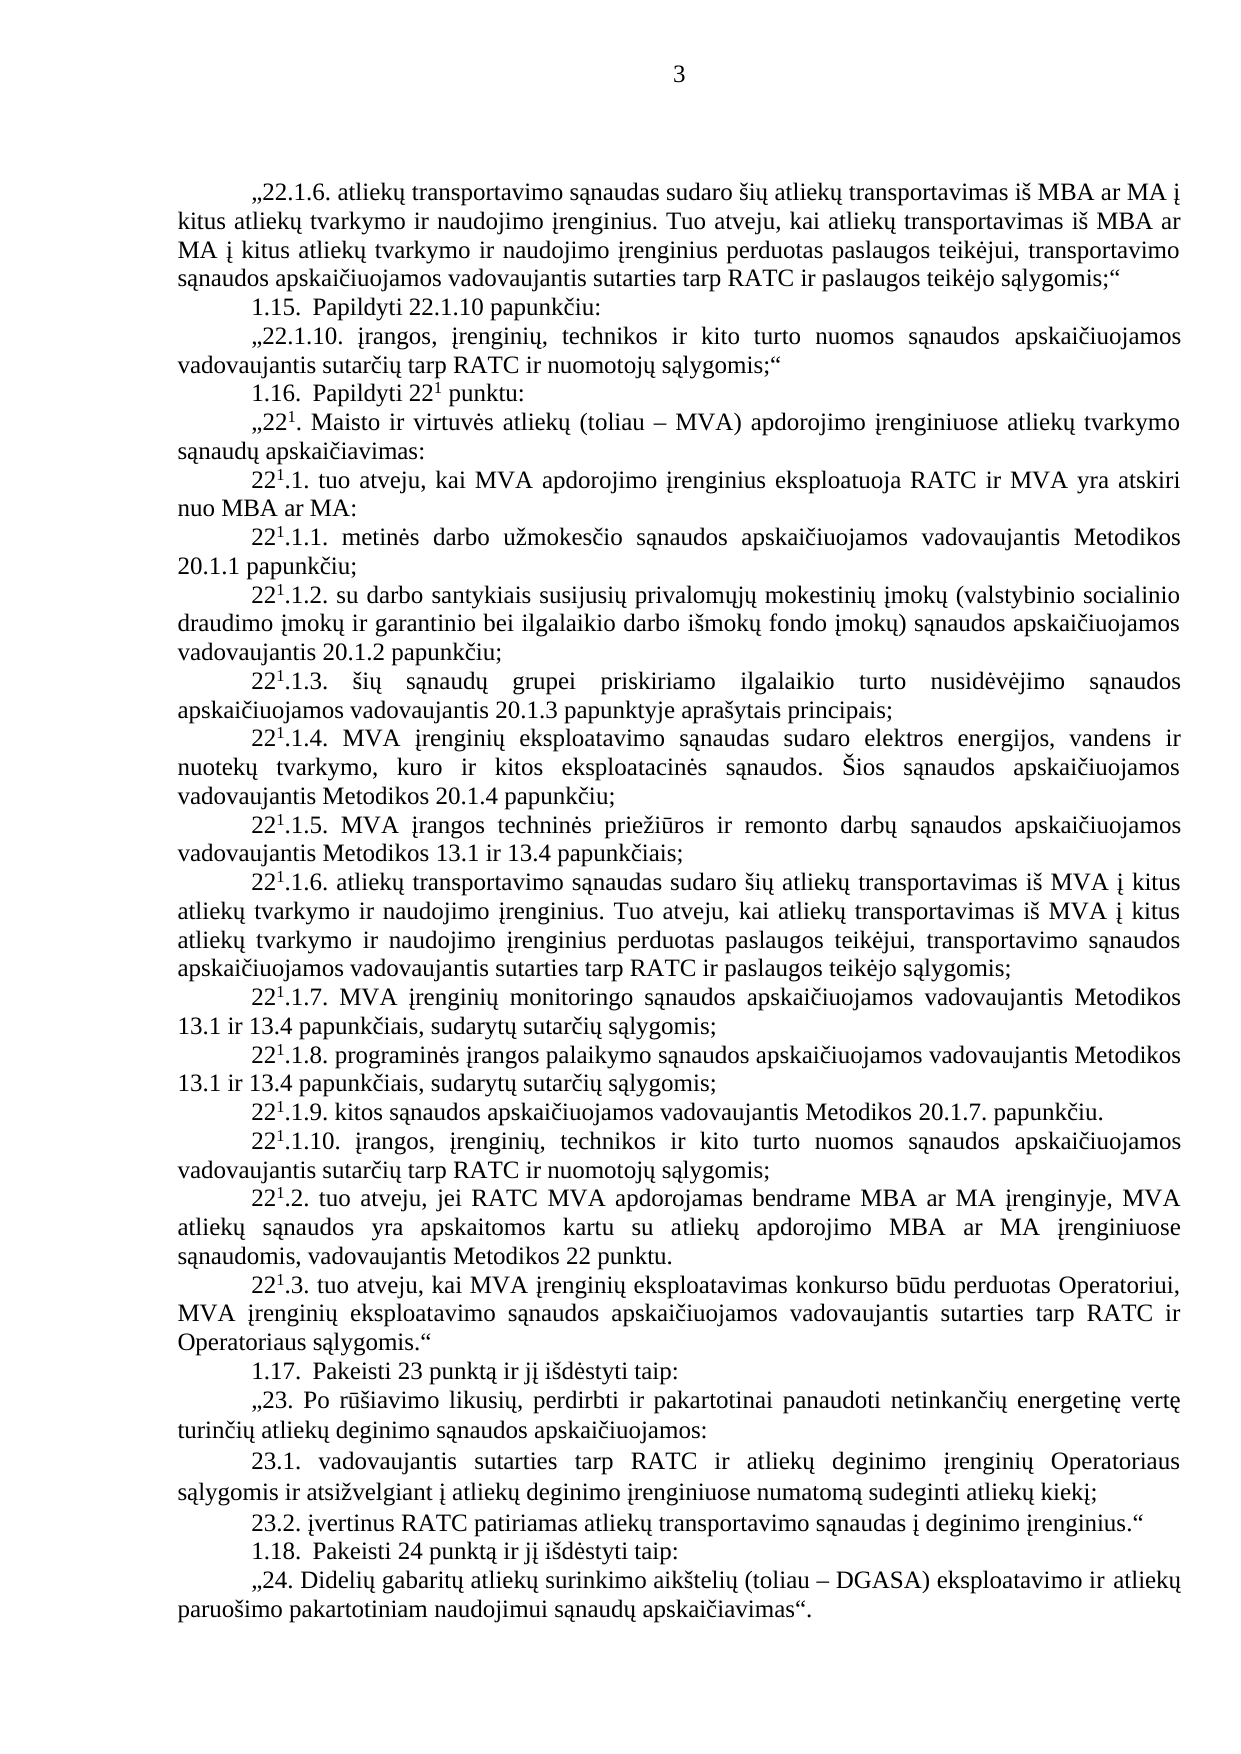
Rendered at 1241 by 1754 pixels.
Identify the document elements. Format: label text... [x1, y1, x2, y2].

text 221.1.10. įrangos, įrenginių, technikos ir kito turto nuomos sąnaudos apskaičiuojamos vadovaujantis sutarčių tarp RATC ir nuomotojų sąlygomis; [177, 1126, 1181, 1183]
text 221.1.6. atliekų transportavimo sąnaudas sudaro šių atliekų transportavimas iš MVA į kitus atliekų tvarkymo ir naudojimo įrenginius. Tuo atveju, kai atliekų transportavimas iš MVA į kitus atliekų tvarkymo ir naudojimo įrenginius perduotas paslaugos teikėjui, transportavimo sąnaudos apskaičiuojamos vadovaujantis sutarties tarp RATC ir paslaugos teikėjo sąlygomis; [177, 867, 1181, 982]
text 1.16. Papildyti 221 punktu: [177, 378, 1181, 407]
text „22.1.6. atliekų transportavimo sąnaudas sudaro šių atliekų transportavimas iš MBA ar MA į kitus atliekų tvarkymo ir naudojimo įrenginius. Tuo atveju, kai atliekų transportavimas iš MBA ar MA į kitus atliekų tvarkymo ir naudojimo įrenginius perduotas paslaugos teikėjui, transportavimo sąnaudos apskaičiuojamos vadovaujantis sutarties tarp RATC ir paslaugos teikėjo sąlygomis;“ [177, 177, 1181, 292]
text „24. Didelių gabaritų atliekų surinkimo aikštelių (toliau – DGASA) eksploatavimo ir atliekų paruošimo pakartotiniam naudojimui sąnaudų apskaičiavimas“. [177, 1565, 1181, 1623]
text 221.1.4. MVA įrenginių eksploatavimo sąnaudas sudaro elektros energijos, vandens ir nuotekų tvarkymo, kuro ir kitos eksploatacinės sąnaudos. Šios sąnaudos apskaičiuojamos vadovaujantis Metodikos 20.1.4 papunkčiu; [177, 723, 1181, 810]
text 1.18. Pakeisti 24 punktą ir jį išdėstyti taip: [177, 1536, 1181, 1565]
text 221.1.9. kitos sąnaudos apskaičiuojamos vadovaujantis Metodikos 20.1.7. papunkčiu. [177, 1097, 1181, 1126]
text 221.1.7. MVA įrenginių monitoringo sąnaudos apskaičiuojamos vadovaujantis Metodikos 13.1 ir 13.4 papunkčiais, sudarytų sutarčių sąlygomis; [177, 982, 1181, 1040]
text 221.2. tuo atveju, jei RATC MVA apdorojamas bendrame MBA ar MA įrenginyje, MVA atliekų sąnaudos yra apskaitomos kartu su atliekų apdorojimo MBA ar MA įrenginiuose sąnaudomis, vadovaujantis Metodikos 22 punktu. [177, 1183, 1181, 1270]
text „22.1.10. įrangos, įrenginių, technikos ir kito turto nuomos sąnaudos apskaičiuojamos vadovaujantis sutarčių tarp RATC ir nuomotojų sąlygomis;“ [177, 321, 1181, 378]
text „23. Po rūšiavimo likusių, perdirbti ir pakartotinai panaudoti netinkančių energetinę vertę turinčių atliekų deginimo sąnaudos apskaičiuojamos: [177, 1385, 1181, 1444]
text 221.1.3. šių sąnaudų grupei priskiriamo ilgalaikio turto nusidėvėjimo sąnaudos apskaičiuojamos vadovaujantis 20.1.3 papunktyje aprašytais principais; [177, 666, 1181, 723]
text 1.17. Pakeisti 23 punktą ir jį išdėstyti taip: [177, 1356, 1181, 1385]
text „221. Maisto ir virtuvės atliekų (toliau – MVA) apdorojimo įrenginiuose atliekų tvarkymo sąnaudų apskaičiavimas: [177, 407, 1181, 465]
text 221.1.5. MVA įrangos techninės priežiūros ir remonto darbų sąnaudos apskaičiuojamos vadovaujantis Metodikos 13.1 ir 13.4 papunkčiais; [177, 810, 1181, 867]
text 23.1. vadovaujantis sutarties tarp RATC ir atliekų deginimo įrenginių Operatoriaus sąlygomis ir atsižvelgiant į atliekų deginimo įrenginiuose numatomą sudeginti atliekų kiekį; [177, 1446, 1181, 1506]
text 221.3. tuo atveju, kai MVA įrenginių eksploatavimas konkurso būdu perduotas Operatoriui, MVA įrenginių eksploatavimo sąnaudos apskaičiuojamos vadovaujantis sutarties tarp RATC ir Operatoriaus sąlygomis.“ [177, 1270, 1181, 1356]
text 221.1.2. su darbo santykiais susijusių privalomųjų mokestinių įmokų (valstybinio socialinio draudimo įmokų ir garantinio bei ilgalaikio darbo išmokų fondo įmokų) sąnaudos apskaičiuojamos vadovaujantis 20.1.2 papunkčiu; [177, 580, 1181, 666]
text 221.1.1. metinės darbo užmokesčio sąnaudos apskaičiuojamos vadovaujantis Metodikos 20.1.1 papunkčiu; [177, 522, 1181, 580]
text 1.15. Papildyti 22.1.10 papunkčiu: [177, 292, 1181, 321]
text 23.2. įvertinus RATC patiriamas atliekų transportavimo sąnaudas į deginimo įrenginius.“ [177, 1508, 1181, 1536]
text 221.1.8. programinės įrangos palaikymo sąnaudos apskaičiuojamos vadovaujantis Metodikos 13.1 ir 13.4 papunkčiais, sudarytų sutarčių sąlygomis; [177, 1040, 1181, 1097]
text 221.1. tuo atveju, kai MVA apdorojimo įrenginius eksploatuoja RATC ir MVA yra atskiri nuo MBA ar MA: [177, 465, 1181, 522]
